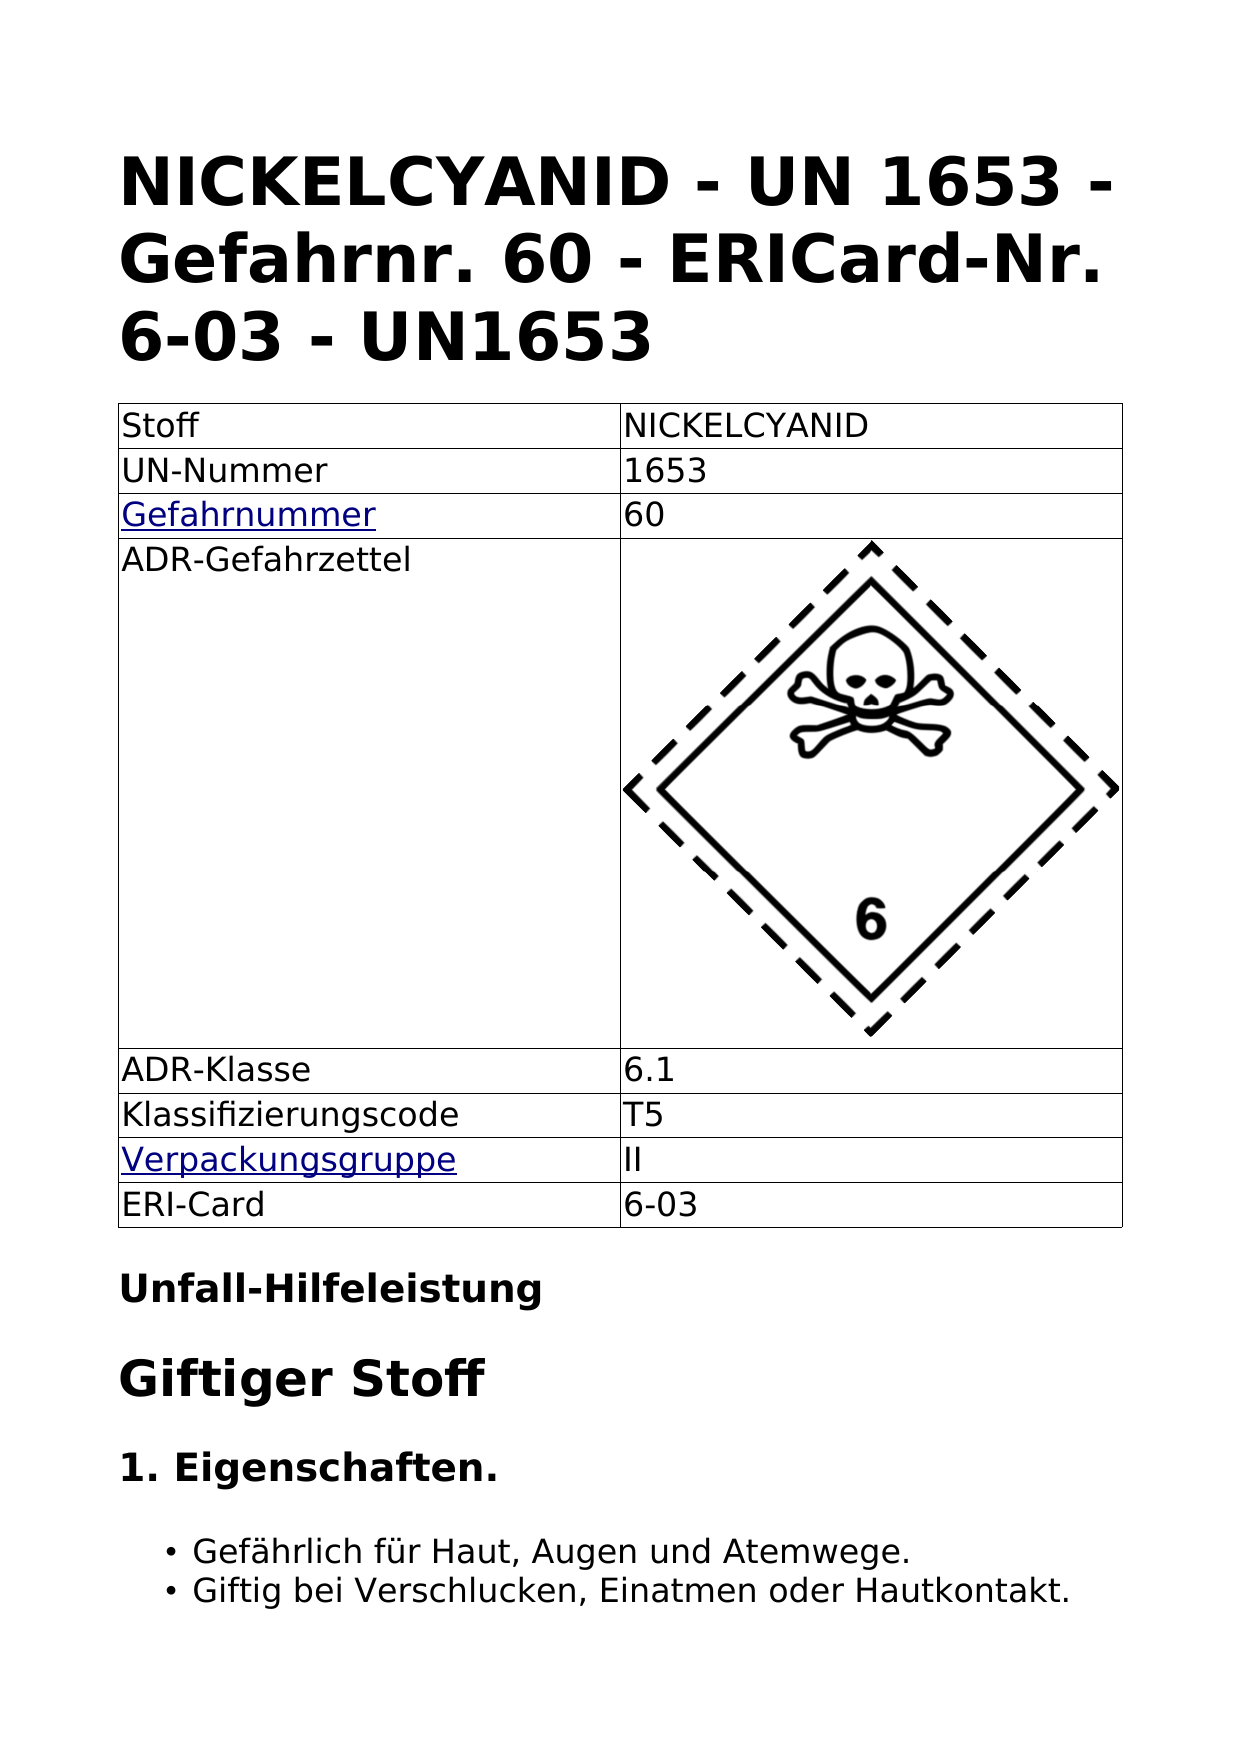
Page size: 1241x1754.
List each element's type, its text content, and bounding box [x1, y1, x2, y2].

subtitle NICKELCYANID - UN 1653 - Gefahrnr. 60 - ERICard-Nr. 6-03 - UN1653 [118, 143, 1122, 376]
table_cell [621, 539, 1122, 1048]
table_cell 6-03 [621, 1183, 1122, 1227]
table_cell II [621, 1138, 1122, 1182]
list Giftig bei Verschlucken, Einatmen oder Hautkontakt. [177, 1571, 1122, 1610]
table_cell Klassifizierungscode [119, 1094, 620, 1137]
table_cell 1653 [621, 449, 1122, 493]
picture [622, 540, 1120, 1037]
table_cell UN-Nummer [119, 449, 620, 493]
table_cell ADR-Klasse [119, 1049, 620, 1092]
table_cell Gefahrnummer [119, 494, 620, 538]
table_cell 6.1 [621, 1049, 1122, 1092]
table_cell ADR-Gefahrzettel [119, 539, 620, 1048]
table_header NICKELCYANID [621, 404, 1122, 448]
table_cell 60 [621, 494, 1122, 538]
subtitle Unfall-Hilfeleistung [118, 1267, 1122, 1312]
table_cell Verpackungsgruppe [119, 1138, 620, 1182]
list Gefährlich für Haut, Augen und Atemwege. [177, 1532, 1122, 1571]
subtitle Giftiger Stoff [118, 1349, 1122, 1408]
table_cell T5 [621, 1094, 1122, 1137]
table_cell ERI-Card [119, 1183, 620, 1227]
table_header Stoff [119, 404, 620, 448]
subtitle 1. Eigenschaften. [118, 1445, 1122, 1490]
